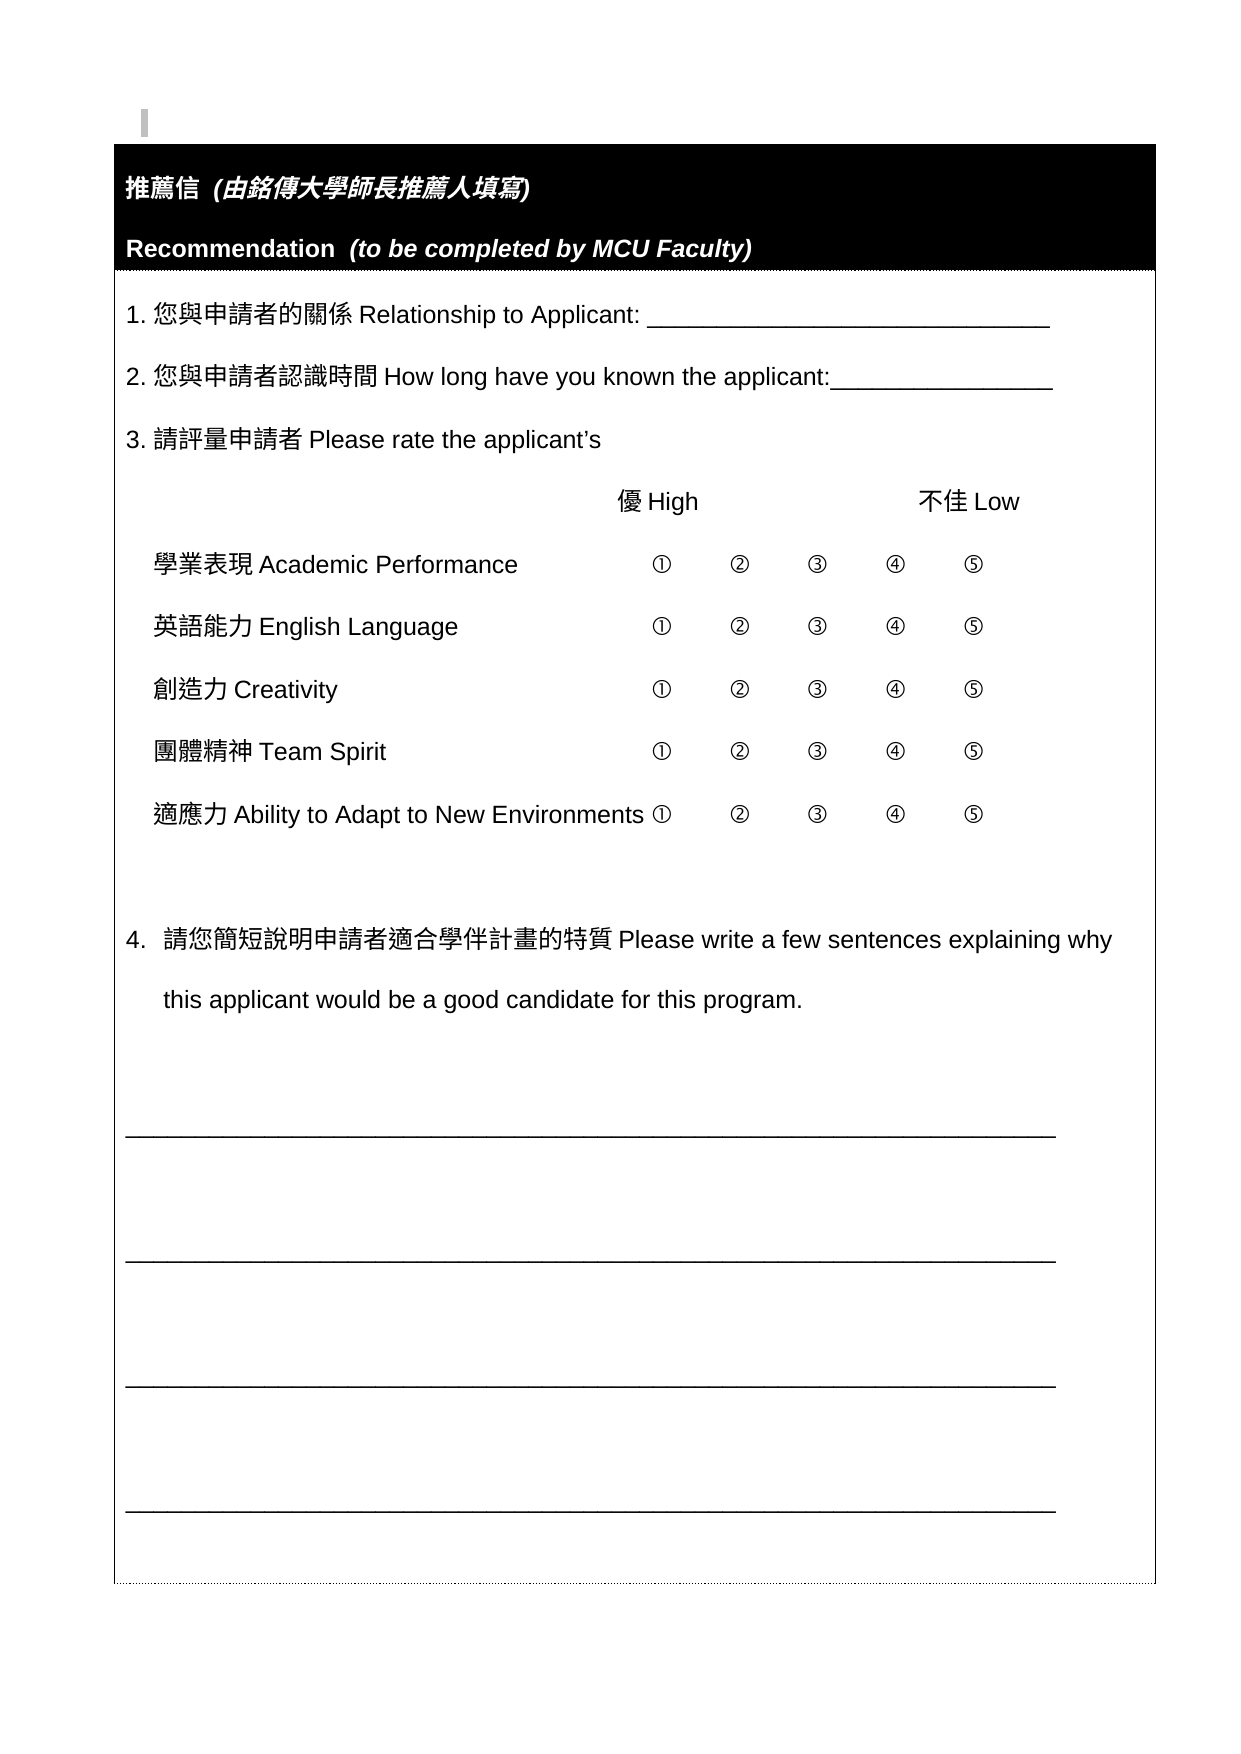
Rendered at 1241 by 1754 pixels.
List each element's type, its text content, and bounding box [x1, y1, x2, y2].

table_cell 1. 您與申請者的關係Relationship to Applicant: _____________________________ 2. 您與申請者認識時間How long have you known the applicant:________________ 3. 請評量申請者Please rate the applicant’s 優High 不佳Low 學業表現Academic Performance      英語能力English Language      創造力Creativity      團體精神Team Spirit      適應力Ability to Adapt to New Environments      請您簡短說明申請者適合學伴計畫的特質Please write a few sentences explaining why this applicant would be a good candidate for this program. ___________________________________________________________________ ___________________________________________________________________ ___________________________________________________________________ ___________________________________________________________________ ___________________________________________________________________ 推薦人Recommended by: ___________________ E-mail: _____________________ [115, 270, 1155, 329]
table_header 推薦信 (由銘傳大學師長推薦人填寫) Recommendation (to be completed by MCU Faculty) [115, 145, 1155, 270]
table_cell 1. 您與申請者的關係Relationship to Applicant: _____________________________ 2. 您與申請者認識時間How long have you known the applicant:________________ 3. 請評量申請者Please rate the applicant’s 優High 不佳Low 學業表現Academic Performance      英語能力English Language      創造力Creativity      團體精神Team Spirit      適應力Ability to Adapt to New Environments      請您簡短說明申請者適合學伴計畫的特質Please write a few sentences explaining why this applicant would be a good candidate for this program. ___________________________________________________________________ ___________________________________________________________________ ___________________________________________________________________ ___________________________________________________________________ ___________________________________________________________________ 推薦人Recommended by: ___________________ E-mail: _____________________ [115, 1396, 1155, 1583]
